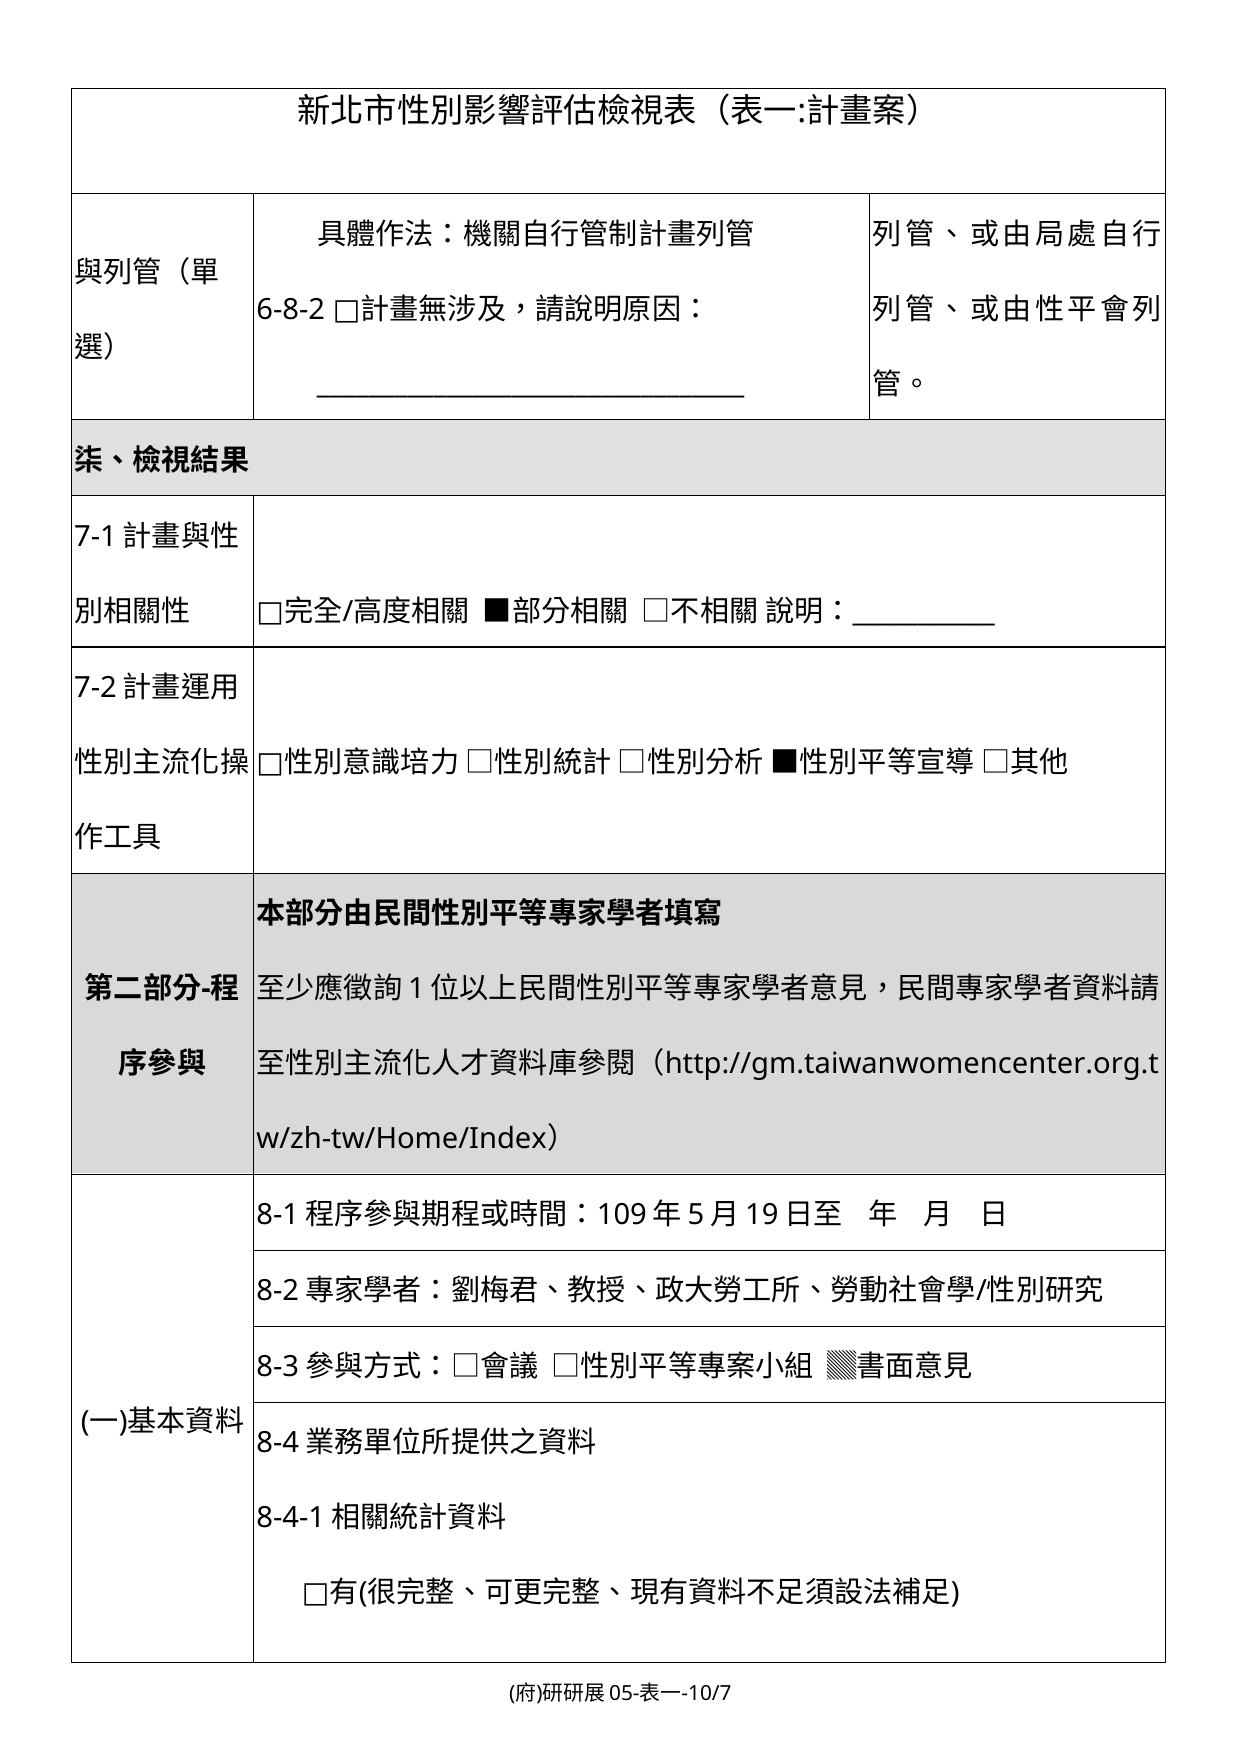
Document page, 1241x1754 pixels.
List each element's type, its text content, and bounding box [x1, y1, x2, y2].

table_cell 7-1計畫與性別相關性 [72, 496, 253, 646]
table_cell □完全/高度相關 ■部分相關 □不相關 說明：___________ [254, 496, 1165, 646]
table_cell □性別意識培力 □性別統計 □性別分析 ■性別平等宣導 □其他 [254, 648, 1165, 872]
table_cell (一)基本資料 [72, 1175, 253, 1662]
table_cell 第二部分-程序參與 [72, 874, 253, 1173]
table_cell 與列管（單選） [72, 194, 253, 419]
table_cell 8-3參與方式：□會議 □性別平等專案小組 ▓書面意見 [254, 1327, 1165, 1402]
table_cell 8-4業務單位所提供之資料 8-4-1相關統計資料 □有(很完整、可更完整、現有資料不足須設法補足) [254, 1403, 1165, 1662]
table_cell 本部分由民間性別平等專家學者填寫 至少應徵詢1位以上民間性別平等專家學者意見，民間專家學者資料請至性別主流化人才資料庫參閱（http://gm.taiwanwomencenter.org.tw/zh-tw/Home/Index） [254, 874, 1165, 1173]
table_cell 具體作法：機關自行管制計畫列管 6-8-2 □計畫無涉及，請說明原因： _________________________________ [254, 194, 869, 419]
table_cell 柒、檢視結果 [72, 420, 1165, 495]
table_header 新北市性別影響評估檢視表（表一:計畫案） [72, 89, 1165, 193]
table_cell 列管、或由局處自行列管、或由性平會列管。 [870, 194, 1165, 419]
table_cell 8-2專家學者：劉梅君、教授、政大勞工所、勞動社會學/性別研究 [254, 1251, 1165, 1326]
table_cell 7-2計畫運用性別主流化操作工具 [72, 648, 253, 872]
table_cell 8-1程序參與期程或時間：109年5月19日至 年 月 日 [254, 1175, 1165, 1249]
